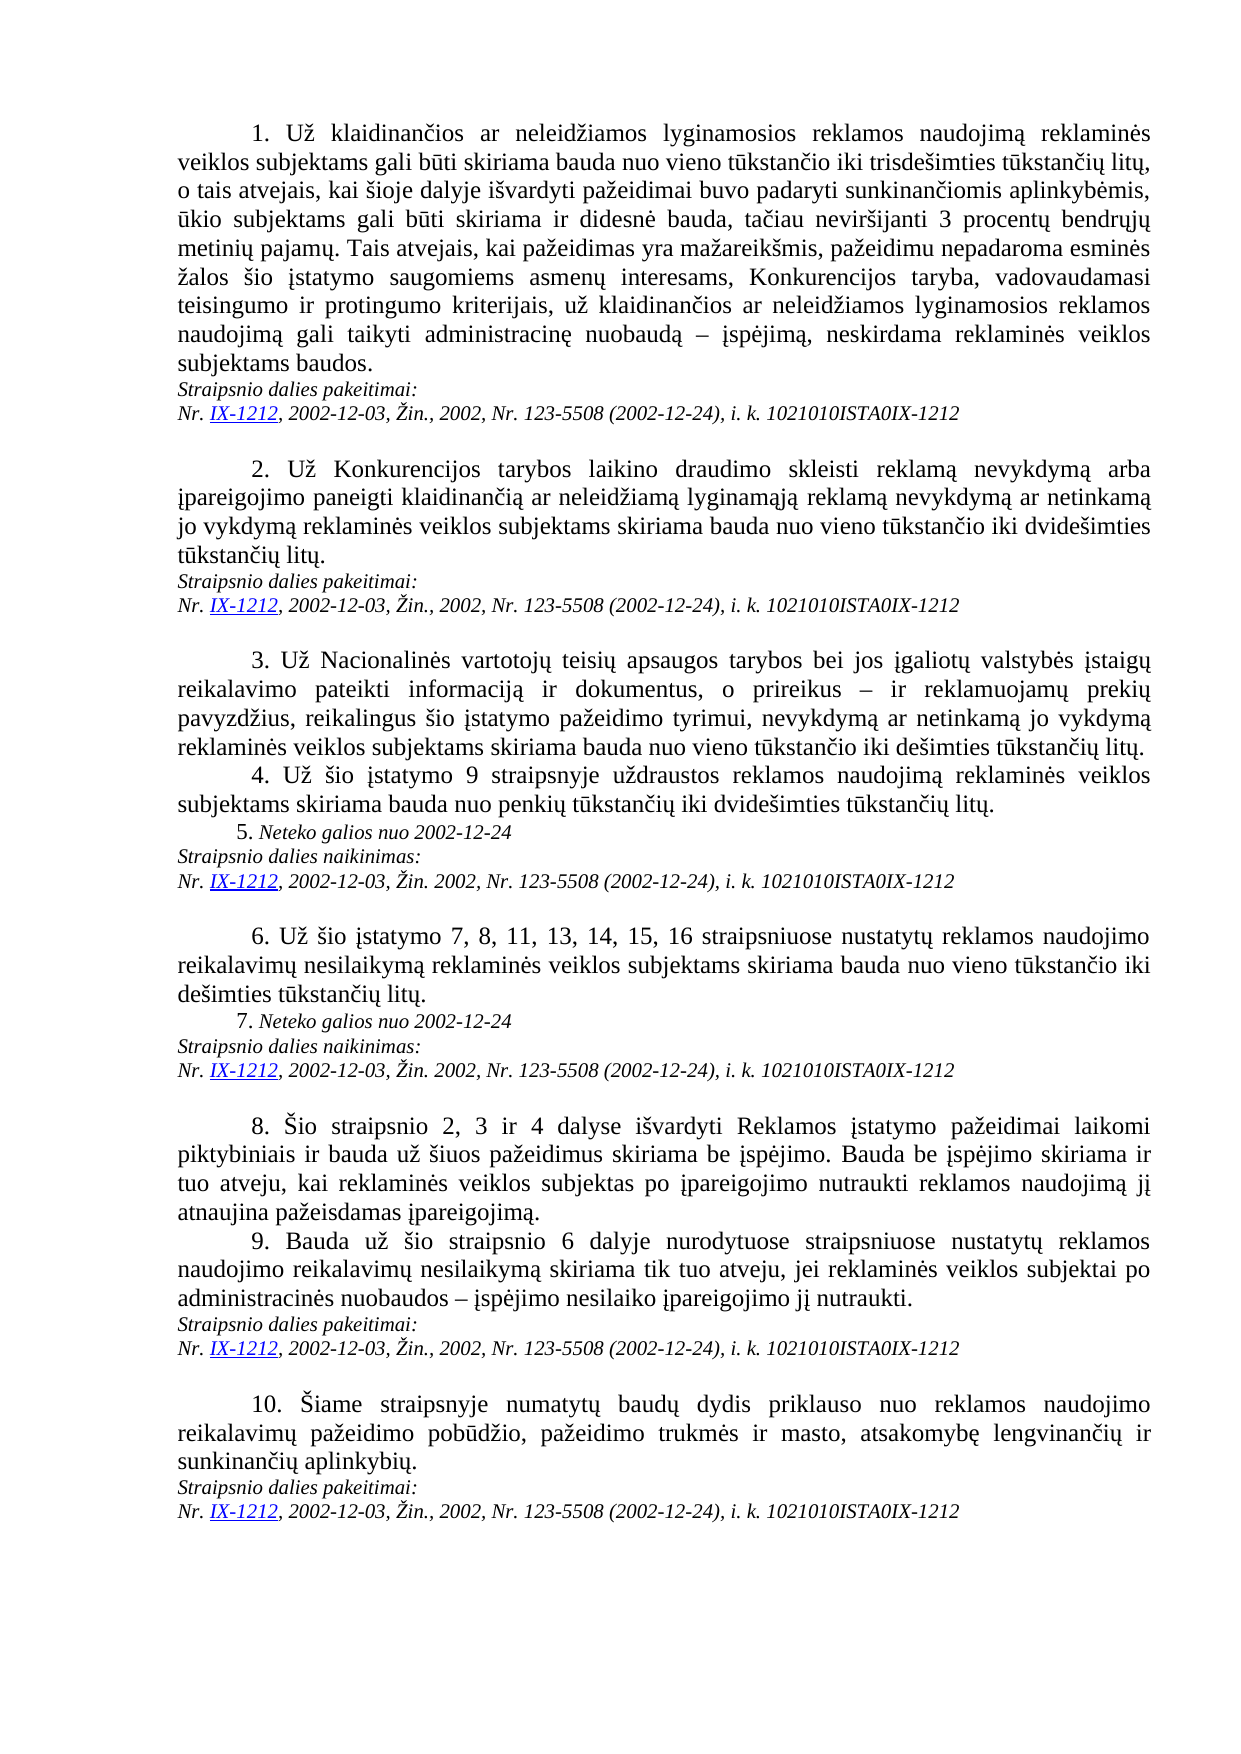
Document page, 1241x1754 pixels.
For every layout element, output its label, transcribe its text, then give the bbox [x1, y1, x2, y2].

text Nr. IX-1212, 2002-12-03, Žin. 2002, Nr. 123-5508 (2002-12-24), i. k. 1021010ISTA0IX-1212 [177, 1058, 1152, 1082]
text 6. Už šio įstatymo 7, 8, 11, 13, 14, 15, 16 straipsniuose nustatytų reklamos naudojimo reikalavimų nesilaikymą reklaminės veiklos subjektams skiriama bauda nuo vieno tūkstančio iki dešimties tūkstančių litų. [177, 921, 1152, 1008]
text Nr. IX-1212, 2002-12-03, Žin. 2002, Nr. 123-5508 (2002-12-24), i. k. 1021010ISTA0IX-1212 [177, 868, 1152, 893]
text 2. Už Konkurencijos tarybos laikino draudimo skleisti reklamą nevykdymą arba įpareigojimo paneigti klaidinančią ar neleidžiamą lyginamąją reklamą nevykdymą ar netinkamą jo vykdymą reklaminės veiklos subjektams skiriama bauda nuo vieno tūkstančio iki dvidešimties tūkstančių litų. [177, 454, 1152, 569]
text Straipsnio dalies pakeitimai: [177, 1475, 1152, 1499]
text 5. Neteko galios nuo 2002-12-24 [177, 818, 1152, 844]
text Straipsnio dalies pakeitimai: [177, 569, 1152, 593]
text 10. Šiame straipsnyje numatytų baudų dydis priklauso nuo reklamos naudojimo reikalavimų pažeidimo pobūdžio, pažeidimo trukmės ir masto, atsakomybę lengvinančių ir sunkinančių aplinkybių. [177, 1389, 1152, 1475]
text 4. Už šio įstatymo 9 straipsnyje uždraustos reklamos naudojimą reklaminės veiklos subjektams skiriama bauda nuo penkių tūkstančių iki dvidešimties tūkstančių litų. [177, 761, 1152, 818]
text Straipsnio dalies pakeitimai: [177, 377, 1152, 401]
text Straipsnio dalies naikinimas: [177, 1034, 1152, 1058]
text Nr. IX-1212, 2002-12-03, Žin., 2002, Nr. 123-5508 (2002-12-24), i. k. 1021010ISTA0IX-1212 [177, 1499, 1152, 1523]
text 1. Už klaidinančios ar neleidžiamos lyginamosios reklamos naudojimą reklaminės veiklos subjektams gali būti skiriama bauda nuo vieno tūkstančio iki trisdešimties tūkstančių litų, o tais atvejais, kai šioje dalyje išvardyti pažeidimai buvo padaryti sunkinančiomis aplinkybėmis, ūkio subjektams gali būti skiriama ir didesnė bauda, tačiau neviršijanti 3 procentų bendrųjų metinių pajamų. Tais atvejais, kai pažeidimas yra mažareikšmis, pažeidimu nepadaroma esminės žalos šio įstatymo saugomiems asmenų interesams, Konkurencijos taryba, vadovaudamasi teisingumo ir protingumo kriterijais, už klaidinančios ar neleidžiamos lyginamosios reklamos naudojimą gali taikyti administracinę nuobaudą – įspėjimą, neskirdama reklaminės veiklos subjektams baudos. [177, 118, 1152, 377]
text Nr. IX-1212, 2002-12-03, Žin., 2002, Nr. 123-5508 (2002-12-24), i. k. 1021010ISTA0IX-1212 [177, 1336, 1152, 1360]
text Straipsnio dalies naikinimas: [177, 844, 1152, 868]
text Nr. IX-1212, 2002-12-03, Žin., 2002, Nr. 123-5508 (2002-12-24), i. k. 1021010ISTA0IX-1212 [177, 593, 1152, 617]
text 8. Šio straipsnio 2, 3 ir 4 dalyse išvardyti Reklamos įstatymo pažeidimai laikomi piktybiniais ir bauda už šiuos pažeidimus skiriama be įspėjimo. Bauda be įspėjimo skiriama ir tuo atveju, kai reklaminės veiklos subjektas po įpareigojimo nutraukti reklamos naudojimą jį atnaujina pažeisdamas įpareigojimą. [177, 1111, 1152, 1226]
text 3. Už Nacionalinės vartotojų teisių apsaugos tarybos bei jos įgaliotų valstybės įstaigų reikalavimo pateikti informaciją ir dokumentus, o prireikus – ir reklamuojamų prekių pavyzdžius, reikalingus šio įstatymo pažeidimo tyrimui, nevykdymą ar netinkamą jo vykdymą reklaminės veiklos subjektams skiriama bauda nuo vieno tūkstančio iki dešimties tūkstančių litų. [177, 646, 1152, 761]
text Straipsnio dalies pakeitimai: [177, 1312, 1152, 1336]
text 9. Bauda už šio straipsnio 6 dalyje nurodytuose straipsniuose nustatytų reklamos naudojimo reikalavimų nesilaikymą skiriama tik tuo atveju, jei reklaminės veiklos subjektai po administracinės nuobaudos – įspėjimo nesilaiko įpareigojimo jį nutraukti. [177, 1226, 1152, 1312]
text 7. Neteko galios nuo 2002-12-24 [177, 1008, 1152, 1034]
text Nr. IX-1212, 2002-12-03, Žin., 2002, Nr. 123-5508 (2002-12-24), i. k. 1021010ISTA0IX-1212 [177, 401, 1152, 425]
